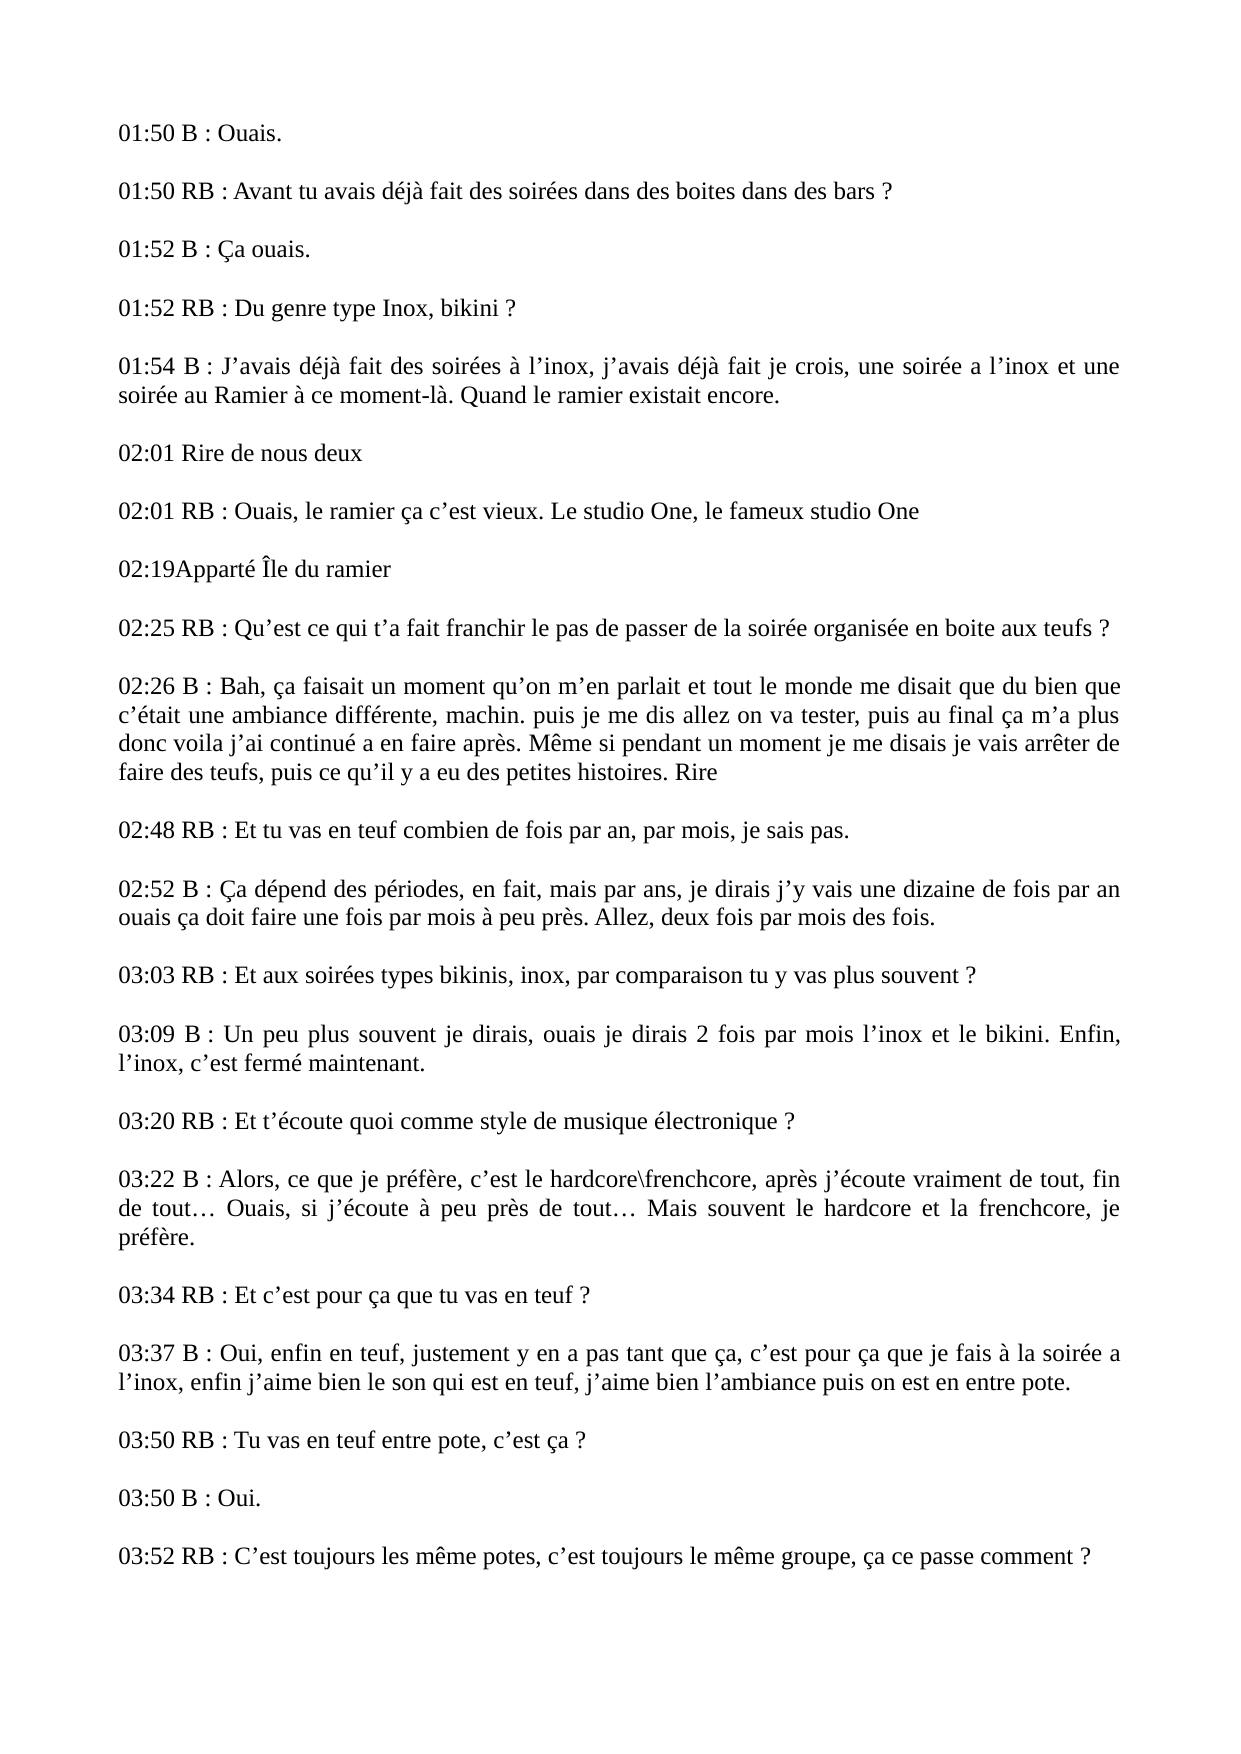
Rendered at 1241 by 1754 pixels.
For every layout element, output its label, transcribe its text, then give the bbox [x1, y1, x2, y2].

text 02:19Apparté Île du ramier [118, 554, 1122, 583]
text 02:01 Rire de nous deux [118, 438, 1122, 467]
text 01:52 RB : Du genre type Inox, bikini ? [118, 293, 1122, 322]
text 03:37 B : Oui, enfin en teuf, justement y en a pas tant que ça, c’est pour ça que je fais à la soirée a l’inox, enfin j’aime bien le son qui est en teuf, j’aime bien l’ambiance puis on est en entre pote. [118, 1338, 1122, 1396]
text 01:50 RB : Avant tu avais déjà fait des soirées dans des boites dans des bars ? [118, 176, 1122, 205]
text 03:50 B : Oui. [118, 1483, 1122, 1512]
text 03:50 RB : Tu vas en teuf entre pote, c’est ça ? [118, 1425, 1122, 1454]
text 03:09 B : Un peu plus souvent je dirais, ouais je dirais 2 fois par mois l’inox et le bikini. Enfin, l’inox, c’est fermé maintenant. [118, 1019, 1122, 1076]
text 03:20 RB : Et t’écoute quoi comme style de musique électronique ? [118, 1106, 1122, 1134]
text 03:22 B : Alors, ce que je préfère, c’est le hardcore\frenchcore, après j’écoute vraiment de tout, fin de tout… Ouais, si j’écoute à peu près de tout… Mais souvent le hardcore et la frenchcore, je préfère. [118, 1164, 1122, 1250]
text 02:48 RB : Et tu vas en teuf combien de fois par an, par mois, je sais pas. [118, 815, 1122, 844]
text 02:01 RB : Ouais, le ramier ça c’est vieux. Le studio One, le fameux studio One [118, 496, 1122, 525]
text 01:54 B : J’avais déjà fait des soirées à l’inox, j’avais déjà fait je crois, une soirée a l’inox et une soirée au Ramier à ce moment-là. Quand le ramier existait encore. [118, 351, 1122, 408]
text 01:50 B : Ouais. [118, 118, 1122, 147]
text 01:52 B : Ça ouais. [118, 234, 1122, 263]
text 03:34 RB : Et c’est pour ça que tu vas en teuf ? [118, 1280, 1122, 1308]
text 02:26 B : Bah, ça faisait un moment qu’on m’en parlait et tout le monde me disait que du bien que c’était une ambiance différente, machin. puis je me dis allez on va tester, puis au final ça m’a plus donc voila j’ai continué a en faire après. Même si pendant un moment je me disais je vais arrêter de faire des teufs, puis ce qu’il y a eu des petites histoires. Rire [118, 671, 1122, 786]
text 03:03 RB : Et aux soirées types bikinis, inox, par comparaison tu y vas plus souvent ? [118, 961, 1122, 989]
text 02:52 B : Ça dépend des périodes, en fait, mais par ans, je dirais j’y vais une dizaine de fois par an ouais ça doit faire une fois par mois à peu près. Allez, deux fois par mois des fois. [118, 874, 1122, 931]
text 03:52 RB : C’est toujours les même potes, c’est toujours le même groupe, ça ce passe comment ? [118, 1541, 1122, 1570]
text 02:25 RB : Qu’est ce qui t’a fait franchir le pas de passer de la soirée organisée en boite aux teufs ? [118, 613, 1122, 641]
